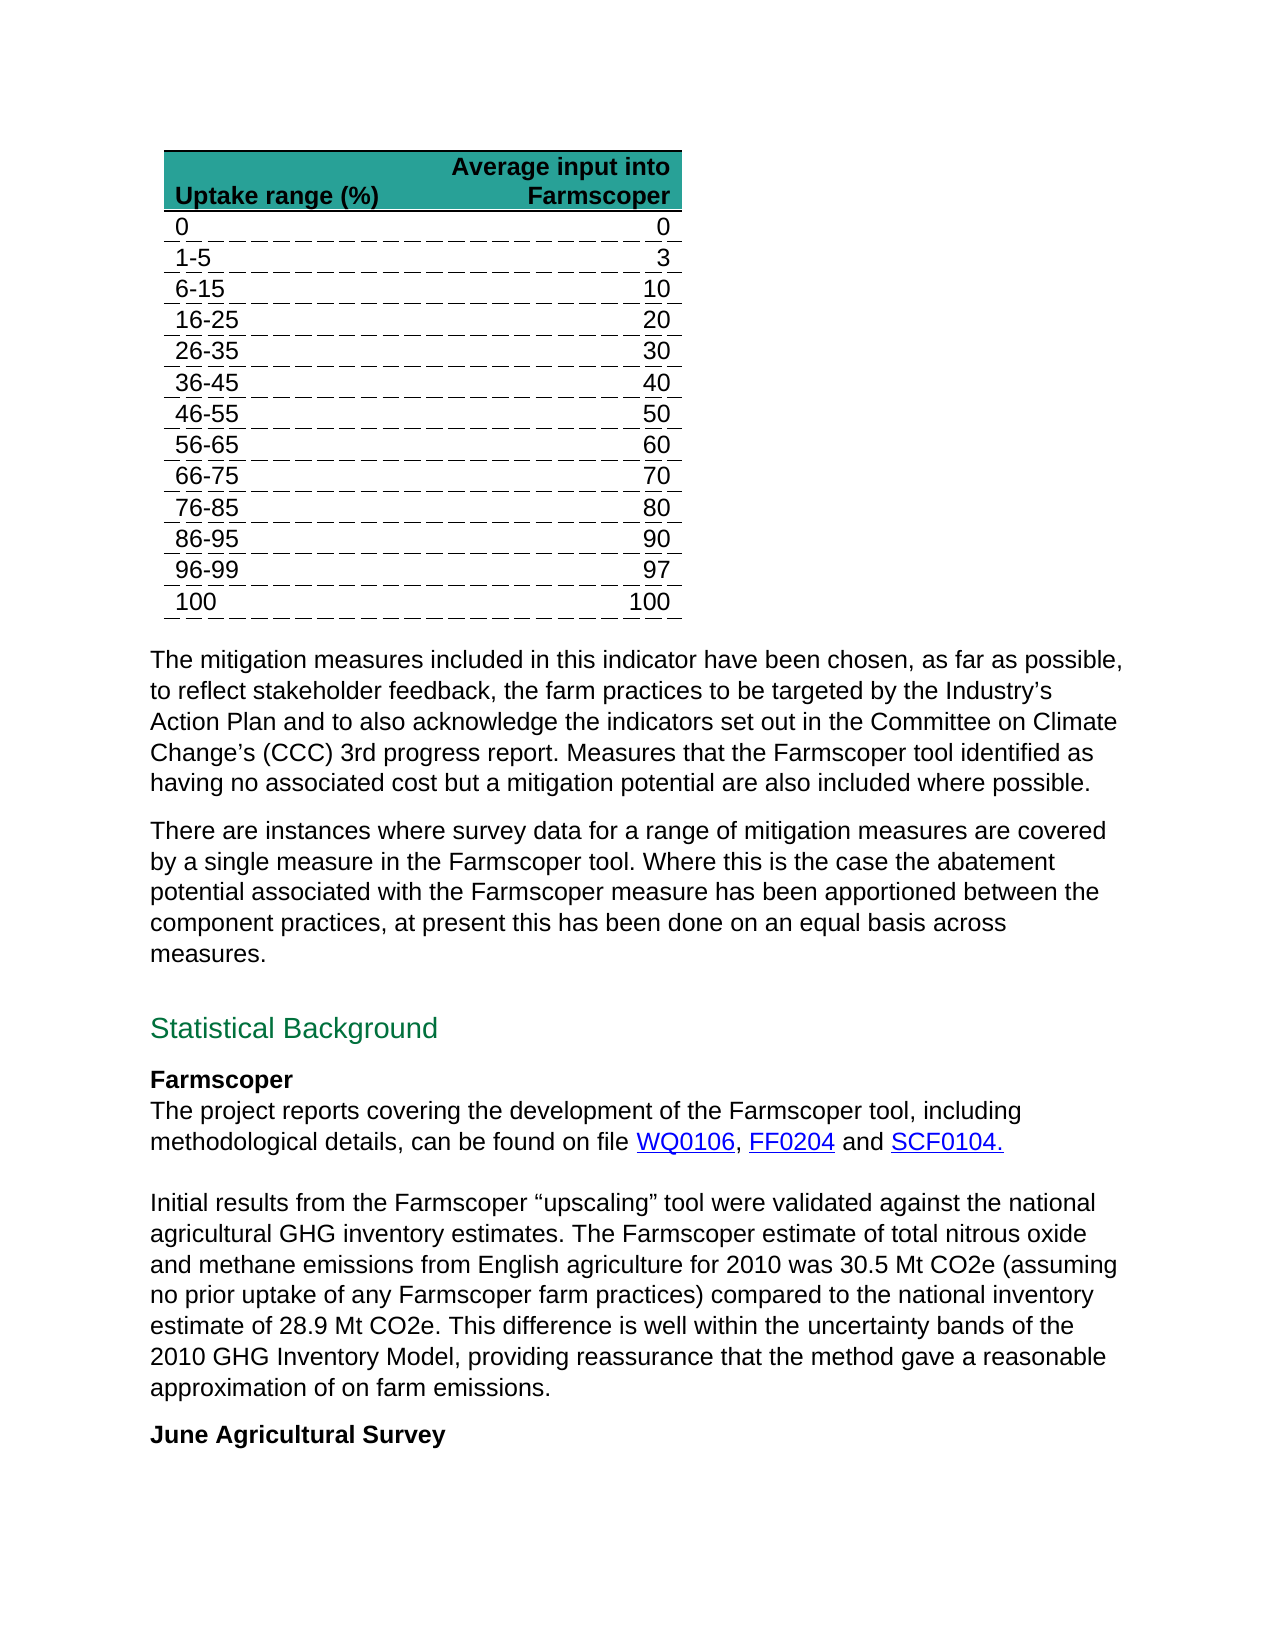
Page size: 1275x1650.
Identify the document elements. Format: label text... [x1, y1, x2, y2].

table_cell 56-65 [164, 428, 431, 459]
table_cell 46-55 [164, 397, 431, 428]
table_cell 30 [431, 335, 682, 366]
table_cell 100 [164, 585, 431, 617]
table_cell 86-95 [164, 522, 431, 553]
table_cell 0 [164, 212, 431, 241]
table_cell 6-15 [164, 272, 431, 303]
table_cell 60 [431, 428, 682, 459]
subtitle Statistical Background [150, 1011, 1125, 1044]
table_cell 50 [431, 397, 682, 428]
table_cell 40 [431, 366, 682, 397]
text The project reports covering the development of the Farmscoper tool, including methodological details, can be found on file WQ0106, FF0204 and SCF0104. [150, 1096, 1125, 1156]
table_cell 26-35 [164, 335, 431, 366]
table_cell 76-85 [164, 491, 431, 522]
table_cell 36-45 [164, 366, 431, 397]
table_cell 97 [431, 553, 682, 584]
text Initial results from the Farmscoper “upscaling” tool were validated against the national agricultural GHG inventory estimates. The Farmscoper estimate of total nitrous oxide and methane emissions from English agriculture for 2010 was 30.5 Mt CO2e (assuming no prior uptake of any Farmscoper farm practices) compared to the national inventory estimate of 28.9 Mt CO2e. This difference is well within the uncertainty bands of the 2010 GHG Inventory Model, providing reassurance that the method gave a reasonable approximation of on farm emissions. [150, 1188, 1125, 1401]
table_cell 3 [431, 241, 682, 272]
table_header Average input into Farmscoper [431, 152, 682, 209]
table_cell 70 [431, 460, 682, 491]
table_cell 1-5 [164, 241, 431, 272]
table_cell 100 [431, 585, 682, 617]
text The mitigation measures included in this indicator have been chosen, as far as possible, to reflect stakeholder feedback, the farm practices to be targeted by the Industry’s Action Plan and to also acknowledge the indicators set out in the Committee on Climate Change’s (CCC) 3rd progress report. Measures that the Farmscoper tool identified as having no associated cost but a mitigation potential are also included where possible. [150, 645, 1125, 797]
text June Agricultural Survey [150, 1420, 1125, 1449]
table_cell 96-99 [164, 553, 431, 584]
table_header Uptake range (%) [164, 152, 431, 209]
table_cell 10 [431, 272, 682, 303]
table_cell 80 [431, 491, 682, 522]
table_cell 66-75 [164, 460, 431, 491]
table_cell 0 [431, 212, 682, 241]
text Farmscoper [150, 1065, 1125, 1094]
text There are instances where survey data for a range of mitigation measures are covered by a single measure in the Farmscoper tool. Where this is the case the abatement potential associated with the Farmscoper measure has been apportioned between the component practices, at present this has been done on an equal basis across measures. [150, 816, 1125, 967]
table_cell 20 [431, 303, 682, 334]
table_cell 90 [431, 522, 682, 553]
table_cell 16-25 [164, 303, 431, 334]
